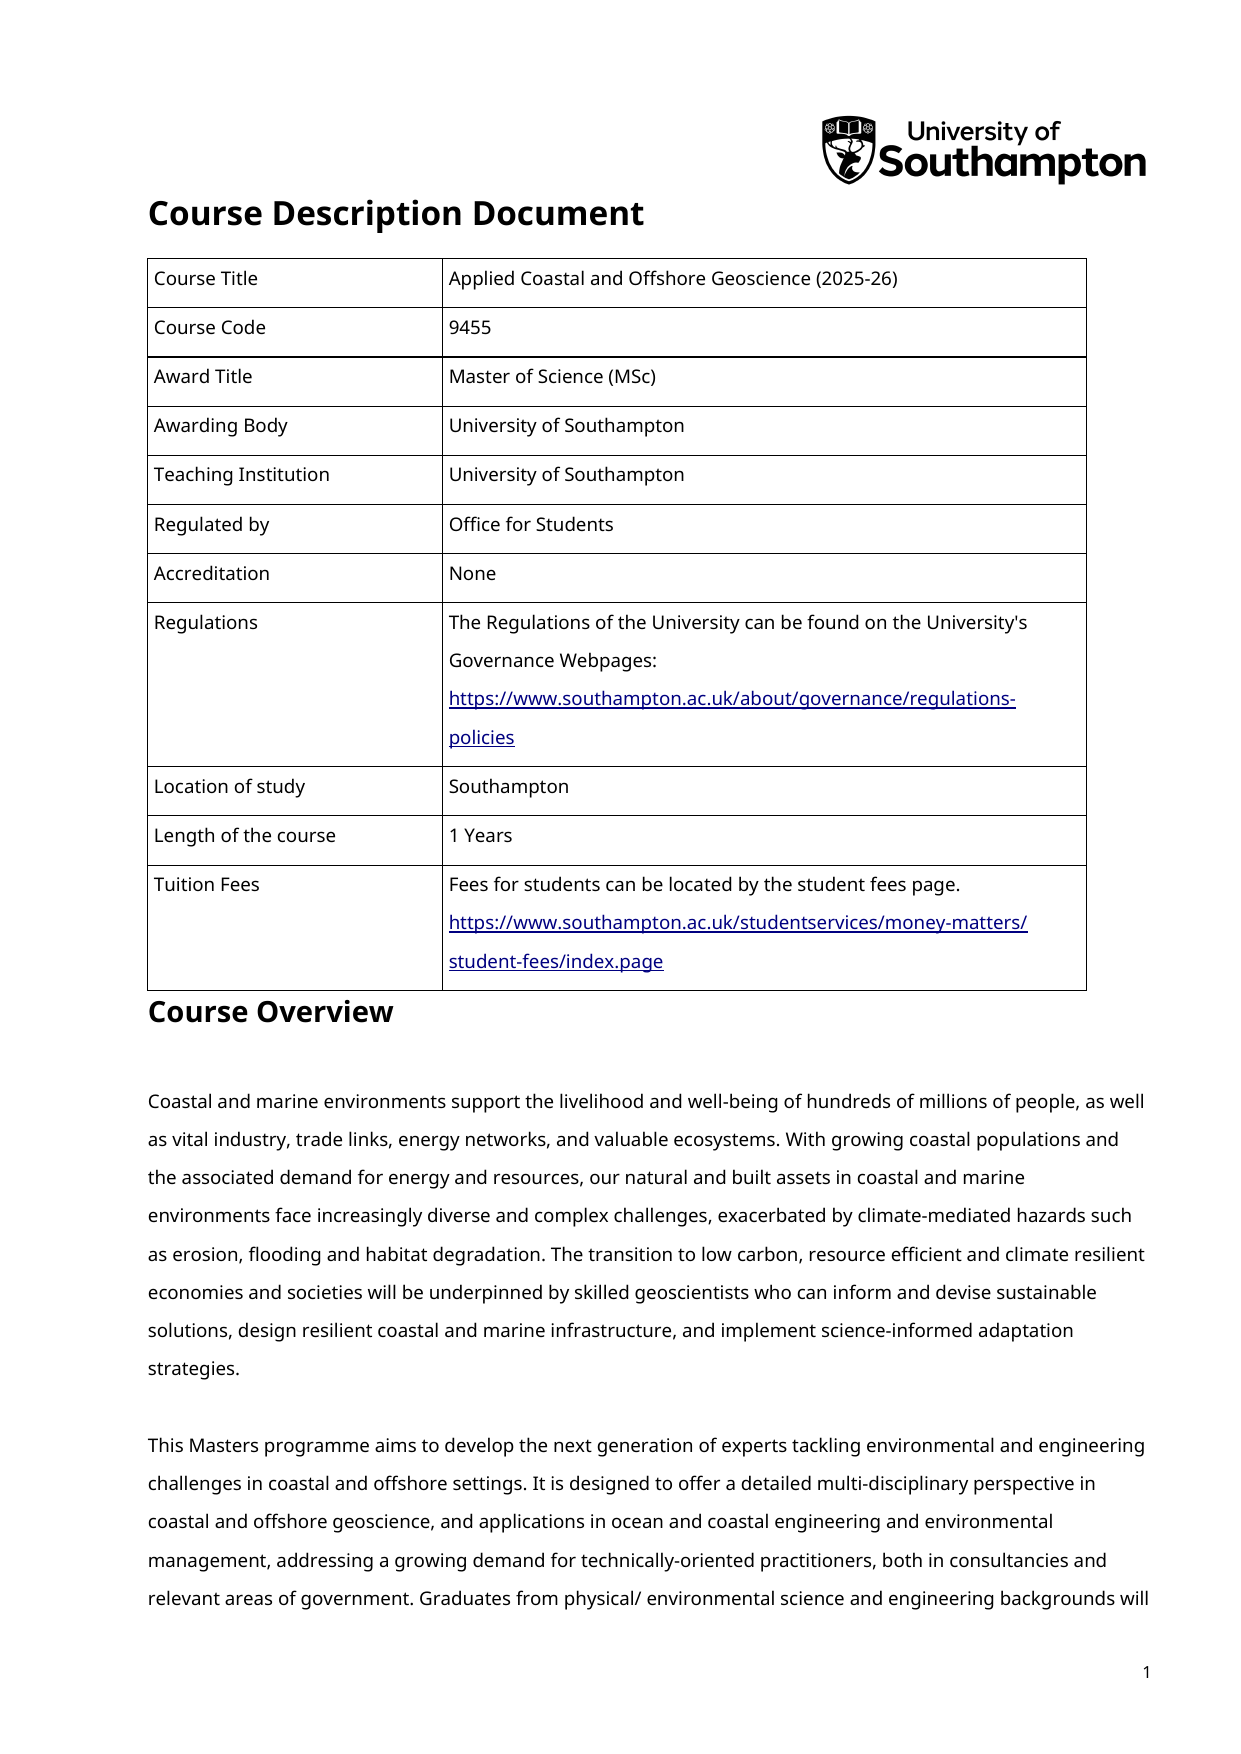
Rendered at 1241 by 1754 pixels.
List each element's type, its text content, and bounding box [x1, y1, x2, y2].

table_cell Accreditation [148, 554, 442, 602]
table_cell Awarding Body [148, 407, 442, 455]
subtitle Course Overview [148, 991, 1152, 1031]
table_cell Tuition Fees [148, 866, 442, 990]
table_cell The Regulations of the University can be found on the University's Governance Webpages: https://www.southampton.ac.uk/about/governance/regulations-policies [443, 603, 1086, 766]
subtitle Course Description Document [148, 190, 1152, 235]
table_cell Fees for students can be located by the student fees page. https://www.southampton.ac.uk/studentservices/money-matters/student-fees/index.page [443, 866, 1086, 990]
table_cell University of Southampton [443, 456, 1086, 504]
table_header Applied Coastal and Offshore Geoscience (2025-26) [443, 259, 1086, 307]
text Coastal and marine environments support the livelihood and well-being of hundreds of millions of people, as well as vital industry, trade links, energy networks, and valuable ecosystems. With growing coastal populations and the associated demand for energy and resources, our natural and built assets in coastal and marine environments face increasingly diverse and complex challenges, exacerbated by climate-mediated hazards such as erosion, flooding and habitat degradation. The transition to low carbon, resource efficient and climate resilient economies and societies will be underpinned by skilled geoscientists who can inform and devise sustainable solutions, design resilient coastal and marine infrastructure, and implement science-informed adaptation strategies. This Masters programme aims to develop the next generation of experts tackling environmental and engineering challenges in coastal and offshore settings. It is designed to offer a detailed multi-disciplinary perspective in coastal and offshore geoscience, and applications in ocean and coastal engineering and environmental management, addressing a growing demand for technically-oriented practitioners, both in consultancies and relevant areas of government. Graduates from physical/ environmental science and engineering backgrounds will [148, 1088, 1152, 1611]
table_cell Office for Students [443, 505, 1086, 553]
table_cell University of Southampton [443, 407, 1086, 455]
table_cell 1 Years [443, 816, 1086, 864]
table_cell Course Code [148, 308, 442, 356]
table_cell None [443, 554, 1086, 602]
table_cell 9455 [443, 308, 1086, 356]
table_cell Location of study [148, 767, 442, 815]
table_header Course Title [148, 259, 442, 307]
table_cell Regulations [148, 603, 442, 766]
table_cell Length of the course [148, 816, 442, 864]
table_cell Master of Science (MSc) [443, 358, 1086, 406]
table_cell Southampton [443, 767, 1086, 815]
table_cell Teaching Institution [148, 456, 442, 504]
table_cell Award Title [148, 358, 442, 406]
table_cell Regulated by [148, 505, 442, 553]
